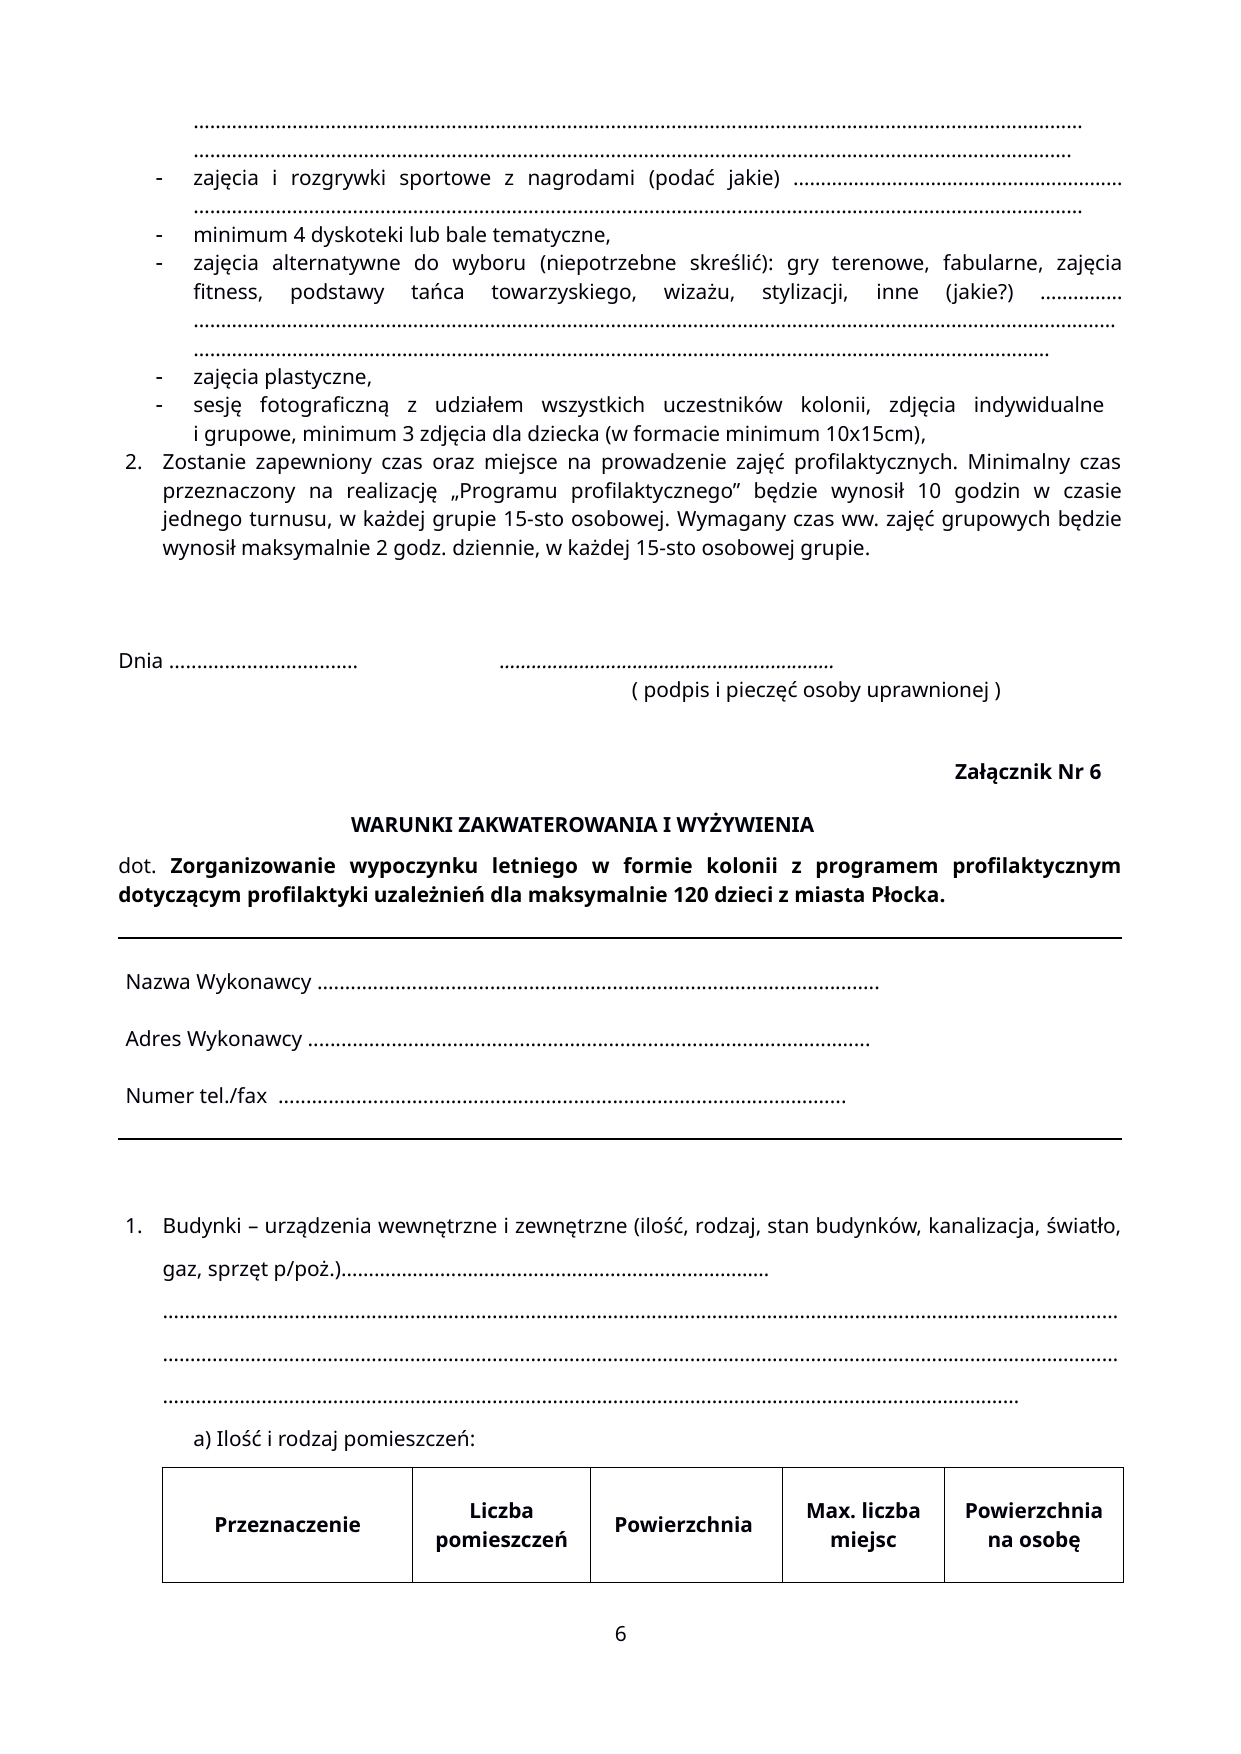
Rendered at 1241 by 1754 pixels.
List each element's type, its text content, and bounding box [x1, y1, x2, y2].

list a) Ilość i rodzaj pomieszczeń: [156, 1424, 1123, 1453]
list sesję fotograficzną z udziałem wszystkich uczestników kolonii, zdjęcia indywidualne i grupowe, minimum 3 zdjęcia dla dziecka (w formacie minimum 10x15cm), [156, 391, 1123, 447]
table_header Powierzchnia na osobę [945, 1468, 1123, 1582]
table_header Max. liczba miejsc [783, 1468, 944, 1582]
text dot. Zorganizowanie wypoczynku letniego w formie kolonii z programem profilaktycznym dotyczącym profilaktyki uzależnień dla maksymalnie 120 dzieci z miasta Płocka. [118, 851, 1123, 908]
table_header Liczba pomieszczeń [413, 1468, 590, 1582]
text ( podpis i pieczęć osoby uprawnionej ) [118, 675, 1123, 703]
table_header Nazwa Wykonawcy ..................................................................................................... Adres Wykonawcy ..................................................................................................... Numer tel./fax ...................................................................................................... [118, 939, 1122, 1138]
text Dnia .................................. ............................................................... [118, 647, 1123, 675]
subtitle WARUNKI ZAKWATEROWANIA I WYŻYWIENIA [118, 810, 1123, 839]
subtitle Załącznik Nr 6 [118, 757, 1123, 785]
list minimum 2 całodniowe wycieczki autokarowe do (podać gdzie):……………………………………… ……………………………………………………………………………………………………………………………………………… ……………………………………………………………………………………………………………………………………………. [156, 106, 1123, 163]
list zajęcia alternatywne do wyboru (niepotrzebne skreślić): gry terenowe, fabularne, zajęcia fitness, podstawy tańca towarzyskiego, wizażu, stylizacji, inne (jakie?) …………… ……………………………………………………………………………………………………………………………………………………………………………………………………………………………………………………………………………………………… [156, 248, 1123, 362]
list zajęcia i rozgrywki sportowe z nagrodami (podać jakie) …………………………………………………… ……………………………………………………………………………………………………………………………………………… [156, 163, 1123, 220]
list Zostanie zapewniony czas oraz miejsce na prowadzenie zajęć profilaktycznych. Minimalny czas przeznaczony na realizację „Programu profilaktycznego” będzie wynosił 10 godzin w czasie jednego turnusu, w każdej grupie 15-sto osobowej. Wymagany czas ww. zajęć grupowych będzie wynosił maksymalnie 2 godz. dziennie, w każdej 15-sto osobowej grupie. [125, 447, 1123, 561]
list Budynki – urządzenia wewnętrzne i zewnętrzne (ilość, rodzaj, stan budynków, kanalizacja, światło, gaz, sprzęt p/poż.)…………………………………………………………………… [125, 1211, 1123, 1282]
list zajęcia plastyczne, [156, 362, 1123, 391]
list minimum 4 dyskoteki lub bale tematyczne, [156, 220, 1123, 248]
table_header Przeznaczenie [163, 1468, 412, 1582]
text ……………………………………………………………………………………………………………………………………………………………………………………………………………………………………………………………………………………………………………………………………………………………………………………………………………………………………………………………… [162, 1296, 1123, 1410]
table_header Powierzchnia [591, 1468, 782, 1582]
